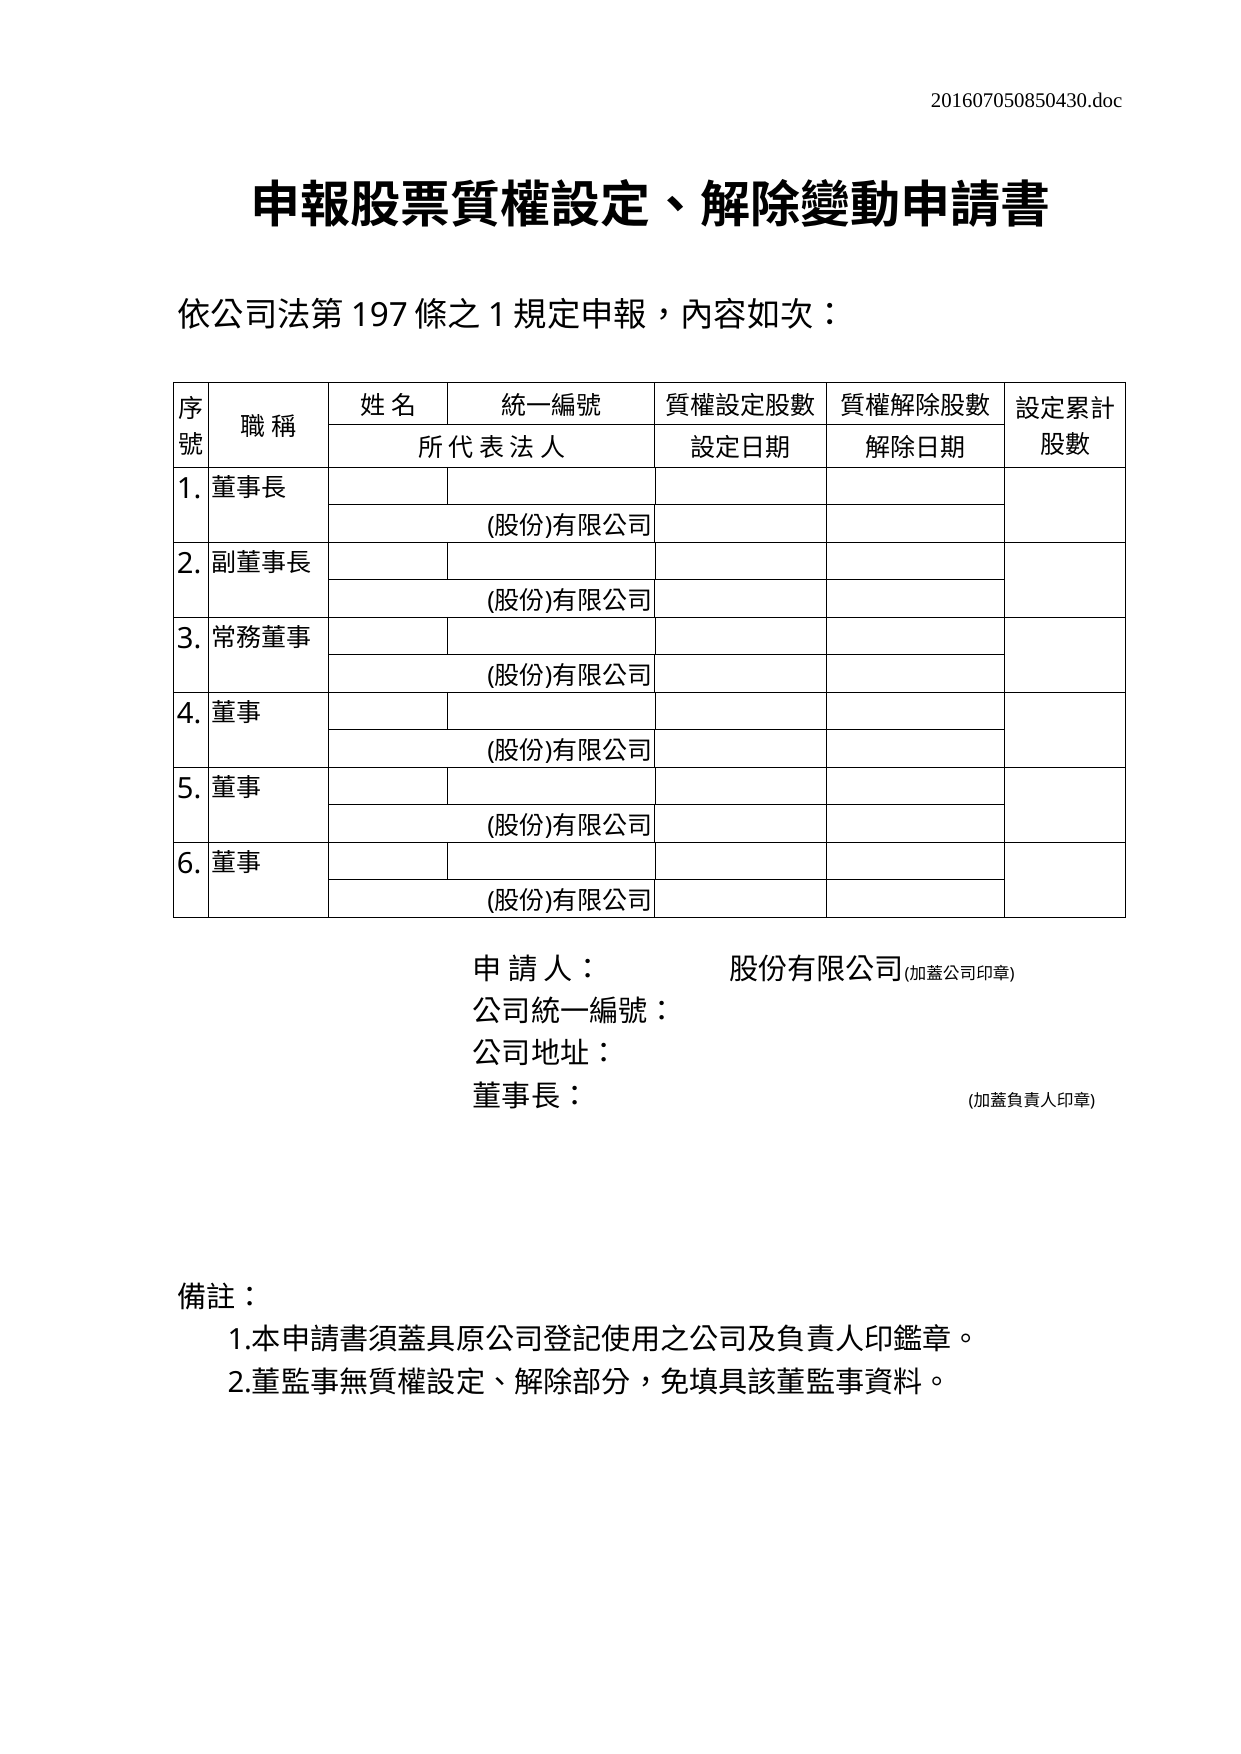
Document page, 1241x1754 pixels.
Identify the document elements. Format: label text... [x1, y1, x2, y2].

table_cell [329, 468, 447, 504]
table_cell [827, 843, 1004, 879]
table_header 統一編號 [448, 383, 654, 424]
table_cell [1005, 618, 1125, 692]
table_cell [174, 468, 208, 542]
table_cell [655, 805, 826, 842]
table_cell [656, 468, 826, 504]
table_cell [827, 543, 1004, 579]
table_cell 所 代 表 法 人 [329, 425, 654, 467]
text 申報股票質權設定、解除變動申請書 [177, 164, 1122, 237]
text 備註： [177, 1273, 1122, 1316]
table_cell [656, 843, 826, 879]
table_cell (股份)有限公司 [329, 580, 654, 617]
text 申 請 人： 股份有限公司(加蓋公司印章) [472, 946, 1122, 988]
table_header 質權設定股數 [655, 383, 826, 424]
table_cell [174, 843, 208, 917]
table_header 姓 名 [329, 383, 447, 424]
table_cell [827, 768, 1004, 804]
table_cell 設定日期 [655, 425, 826, 467]
table_cell [1005, 843, 1125, 917]
table_cell 解除日期 [827, 425, 1004, 467]
text 公司地址： [472, 1030, 1122, 1072]
table_cell 董事 [209, 843, 328, 917]
table_cell [655, 730, 826, 767]
table_cell [174, 618, 208, 692]
table_cell (股份)有限公司 [329, 805, 654, 842]
table_cell [655, 580, 826, 617]
table_cell 董事 [209, 693, 328, 767]
table_cell 副董事長 [209, 543, 328, 617]
table_header 設定累計股數 [1005, 383, 1125, 467]
table_cell [656, 693, 826, 729]
table_cell [655, 880, 826, 917]
table_header 職 稱 [209, 383, 328, 467]
table_cell [655, 655, 826, 692]
table_cell [329, 843, 447, 879]
table_cell [656, 618, 826, 654]
table_cell [1005, 543, 1125, 617]
table_cell [329, 618, 447, 654]
table_cell (股份)有限公司 [329, 505, 654, 542]
table_cell [174, 768, 208, 842]
table_header 質權解除股數 [827, 383, 1004, 424]
text 2.董監事無質權設定、解除部分，免填具該董監事資料。 [227, 1358, 1122, 1401]
table_cell [448, 543, 655, 579]
table_cell (股份)有限公司 [329, 880, 654, 917]
table_cell [827, 505, 1004, 542]
table_cell [448, 618, 655, 654]
table_cell [1005, 693, 1125, 767]
table_cell [827, 655, 1004, 692]
table_cell [329, 543, 447, 579]
table_cell [174, 693, 208, 767]
table_cell [827, 693, 1004, 729]
table_cell [827, 880, 1004, 917]
table_cell [329, 768, 447, 804]
table_cell [655, 505, 826, 542]
table_header 序號 [174, 383, 208, 467]
table_cell [1005, 468, 1125, 542]
table_cell [827, 580, 1004, 617]
table_cell [1005, 768, 1125, 842]
table_cell [174, 543, 208, 617]
text 1.本申請書須蓋具原公司登記使用之公司及負責人印鑑章。 [227, 1316, 1122, 1358]
text 董事長： (加蓋負責人印章) [472, 1072, 1122, 1115]
table_cell [827, 805, 1004, 842]
table_cell [448, 468, 655, 504]
text 依公司法第197條之1規定申報，內容如次： [177, 288, 1122, 336]
table_cell [329, 693, 447, 729]
table_cell 常務董事 [209, 618, 328, 692]
table_cell (股份)有限公司 [329, 655, 654, 692]
table_cell [827, 730, 1004, 767]
text 公司統一編號： [472, 988, 1122, 1030]
table_cell [827, 618, 1004, 654]
table_cell [448, 693, 655, 729]
table_cell [448, 768, 655, 804]
table_cell 董事長 [209, 468, 328, 542]
table_cell [656, 768, 826, 804]
table_cell 董事 [209, 768, 328, 842]
table_cell (股份)有限公司 [329, 730, 654, 767]
table_cell [827, 468, 1004, 504]
table_cell [656, 543, 826, 579]
table_cell [448, 843, 655, 879]
